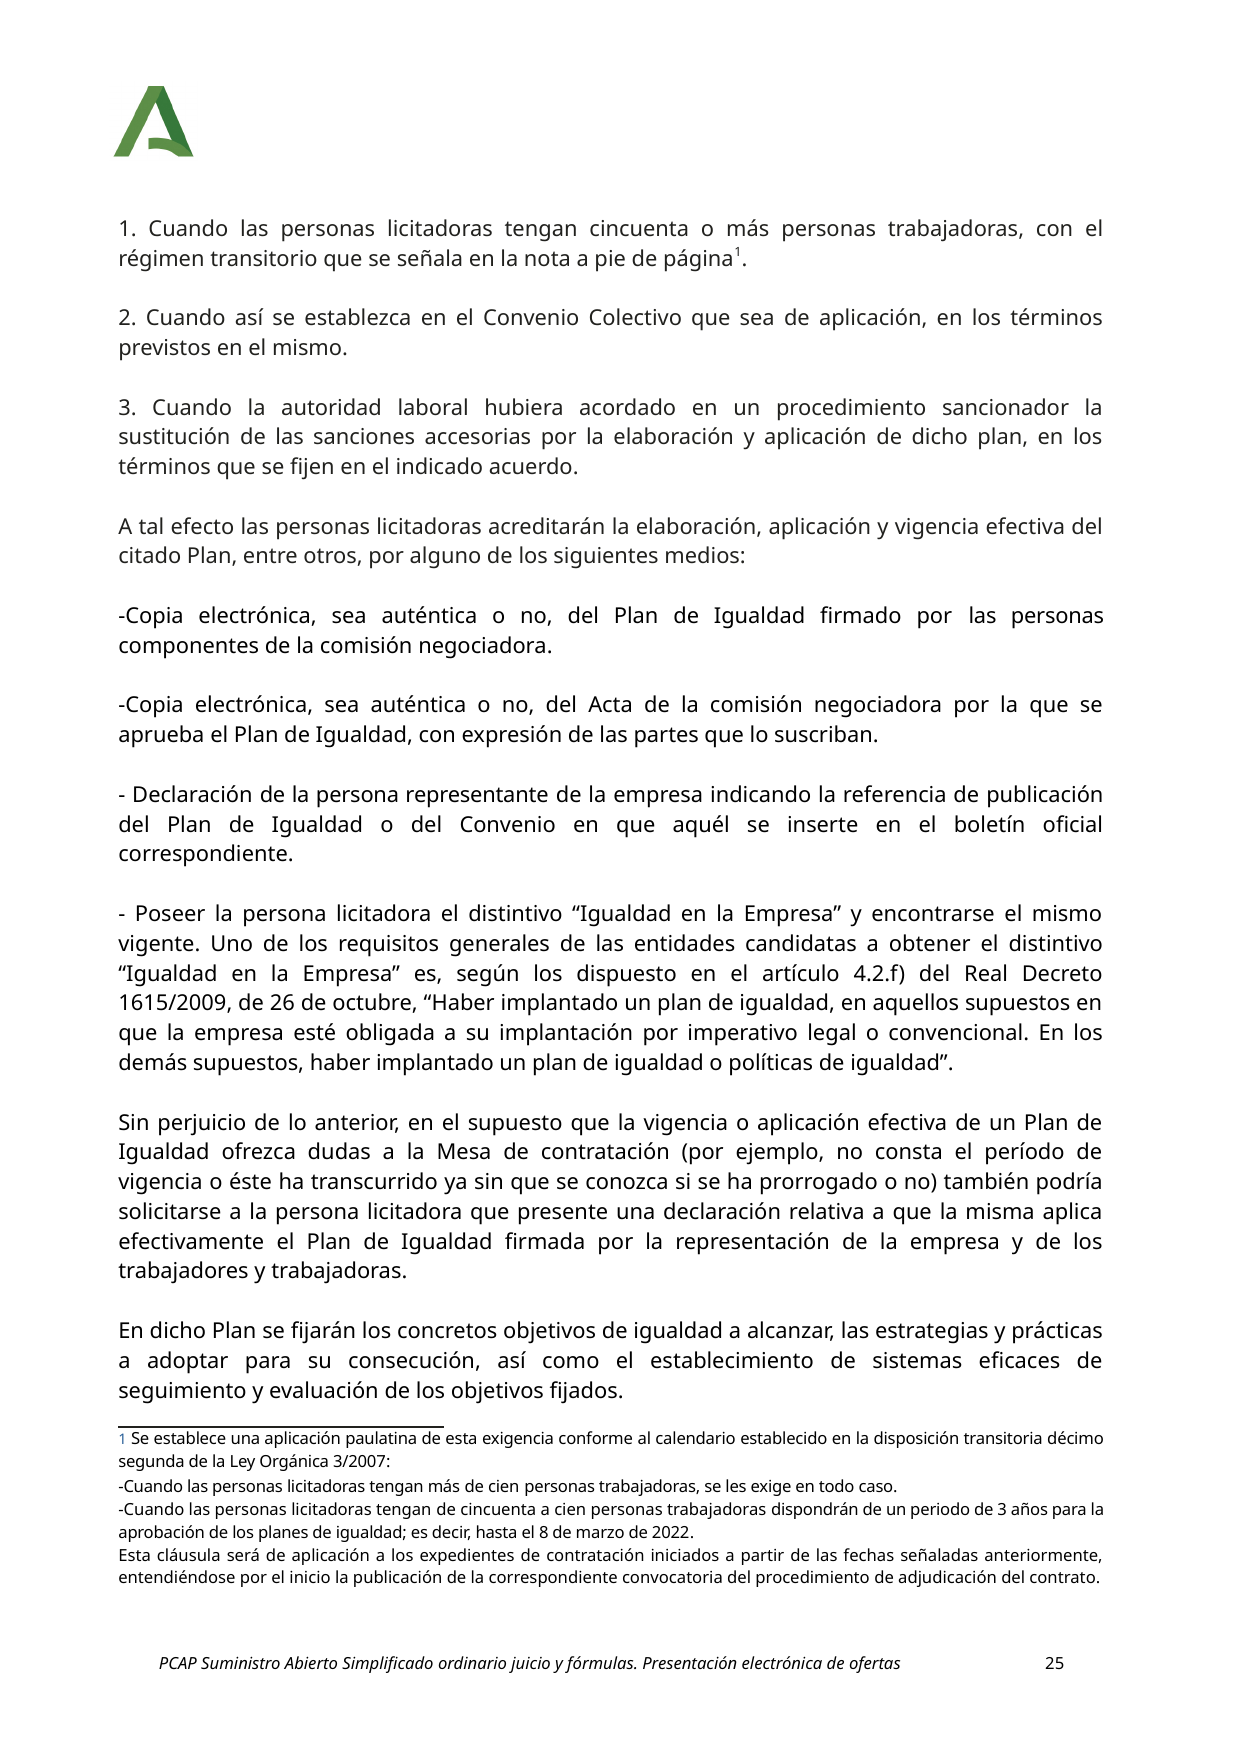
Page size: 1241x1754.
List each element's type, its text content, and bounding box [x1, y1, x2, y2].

text A tal efecto las personas licitadoras acreditarán la elaboración, aplicación y vigencia efectiva del citado Plan, entre otros, por alguno de los siguientes medios: [118, 511, 1104, 570]
text 2. Cuando así se establezca en el Convenio Colectivo que sea de aplicación, en los términos previstos en el mismo. [118, 302, 1104, 362]
list -Copia electrónica, sea auténtica o no, del Acta de la comisión negociadora por la que se aprueba el Plan de Igualdad, con expresión de las partes que lo suscriban. [83, 689, 1104, 749]
list - Declaración de la persona representante de la empresa indicando la referencia de publicación del Plan de Igualdad o del Convenio en que aquél se inserte en el boletín oficial correspondiente. [83, 779, 1104, 868]
text Sin perjuicio de lo anterior, en el supuesto que la vigencia o aplicación efectiva de un Plan de Igualdad ofrezca dudas a la Mesa de contratación (por ejemplo, no consta el período de vigencia o éste ha transcurrido ya sin que se conozca si se ha prorrogado o no) también podría solicitarse a la persona licitadora que presente una declaración relativa a que la misma aplica efectivamente el Plan de Igualdad firmada por la representación de la empresa y de los trabajadores y trabajadoras. [118, 1106, 1104, 1285]
list Esta cláusula será de aplicación a los expedientes de contratación iniciados a partir de las fechas señaladas anteriormente, entendiéndose por el inicio la publicación de la correspondiente convocatoria del procedimiento de adjudicación del contrato. [118, 1543, 1104, 1588]
text En dicho Plan se fijarán los concretos objetivos de igualdad a alcanzar, las estrategias y prácticas a adoptar para su consecución, así como el establecimiento de sistemas eficaces de seguimiento y evaluación de los objetivos fijados. [118, 1315, 1104, 1404]
list 1. Cuando las personas licitadoras tengan cincuenta o más personas trabajadoras, con el régimen transitorio que se señala en la nota a pie de página. [83, 213, 1104, 272]
list Se establece una aplicación paulatina de esta exigencia conforme al calendario establecido en la disposición transitoria décimo segunda de la Ley Orgánica 3/2007: [118, 1427, 1104, 1472]
list -Cuando las personas licitadoras tengan de cincuenta a cien personas trabajadoras dispondrán de un periodo de 3 años para la aprobación de los planes de igualdad; es decir, hasta el 8 de marzo de 2022. [118, 1498, 1104, 1543]
list -Copia electrónica, sea auténtica o no, del Plan de Igualdad firmado por las personas componentes de la comisión negociadora. [83, 600, 1104, 659]
list -Cuando las personas licitadoras tengan más de cien personas trabajadoras, se les exige en todo caso. [118, 1472, 1104, 1498]
text 3. Cuando la autoridad laboral hubiera acordado en un procedimiento sancionador la sustitución de las sanciones accesorias por la elaboración y aplicación de dicho plan, en los términos que se fijen en el indicado acuerdo. [118, 391, 1104, 481]
picture [109, 81, 198, 161]
list - Poseer la persona licitadora el distintivo “Igualdad en la Empresa” y encontrarse el mismo vigente. Uno de los requisitos generales de las entidades candidatas a obtener el distintivo “Igualdad en la Empresa” es, según los dispuesto en el artículo 4.2.f) del Real Decreto 1615/2009, de 26 de octubre, “Haber implantado un plan de igualdad, en aquellos supuestos en que la empresa esté obligada a su implantación por imperativo legal o convencional. En los demás supuestos, haber implantado un plan de igualdad o políticas de igualdad”. [83, 898, 1104, 1077]
